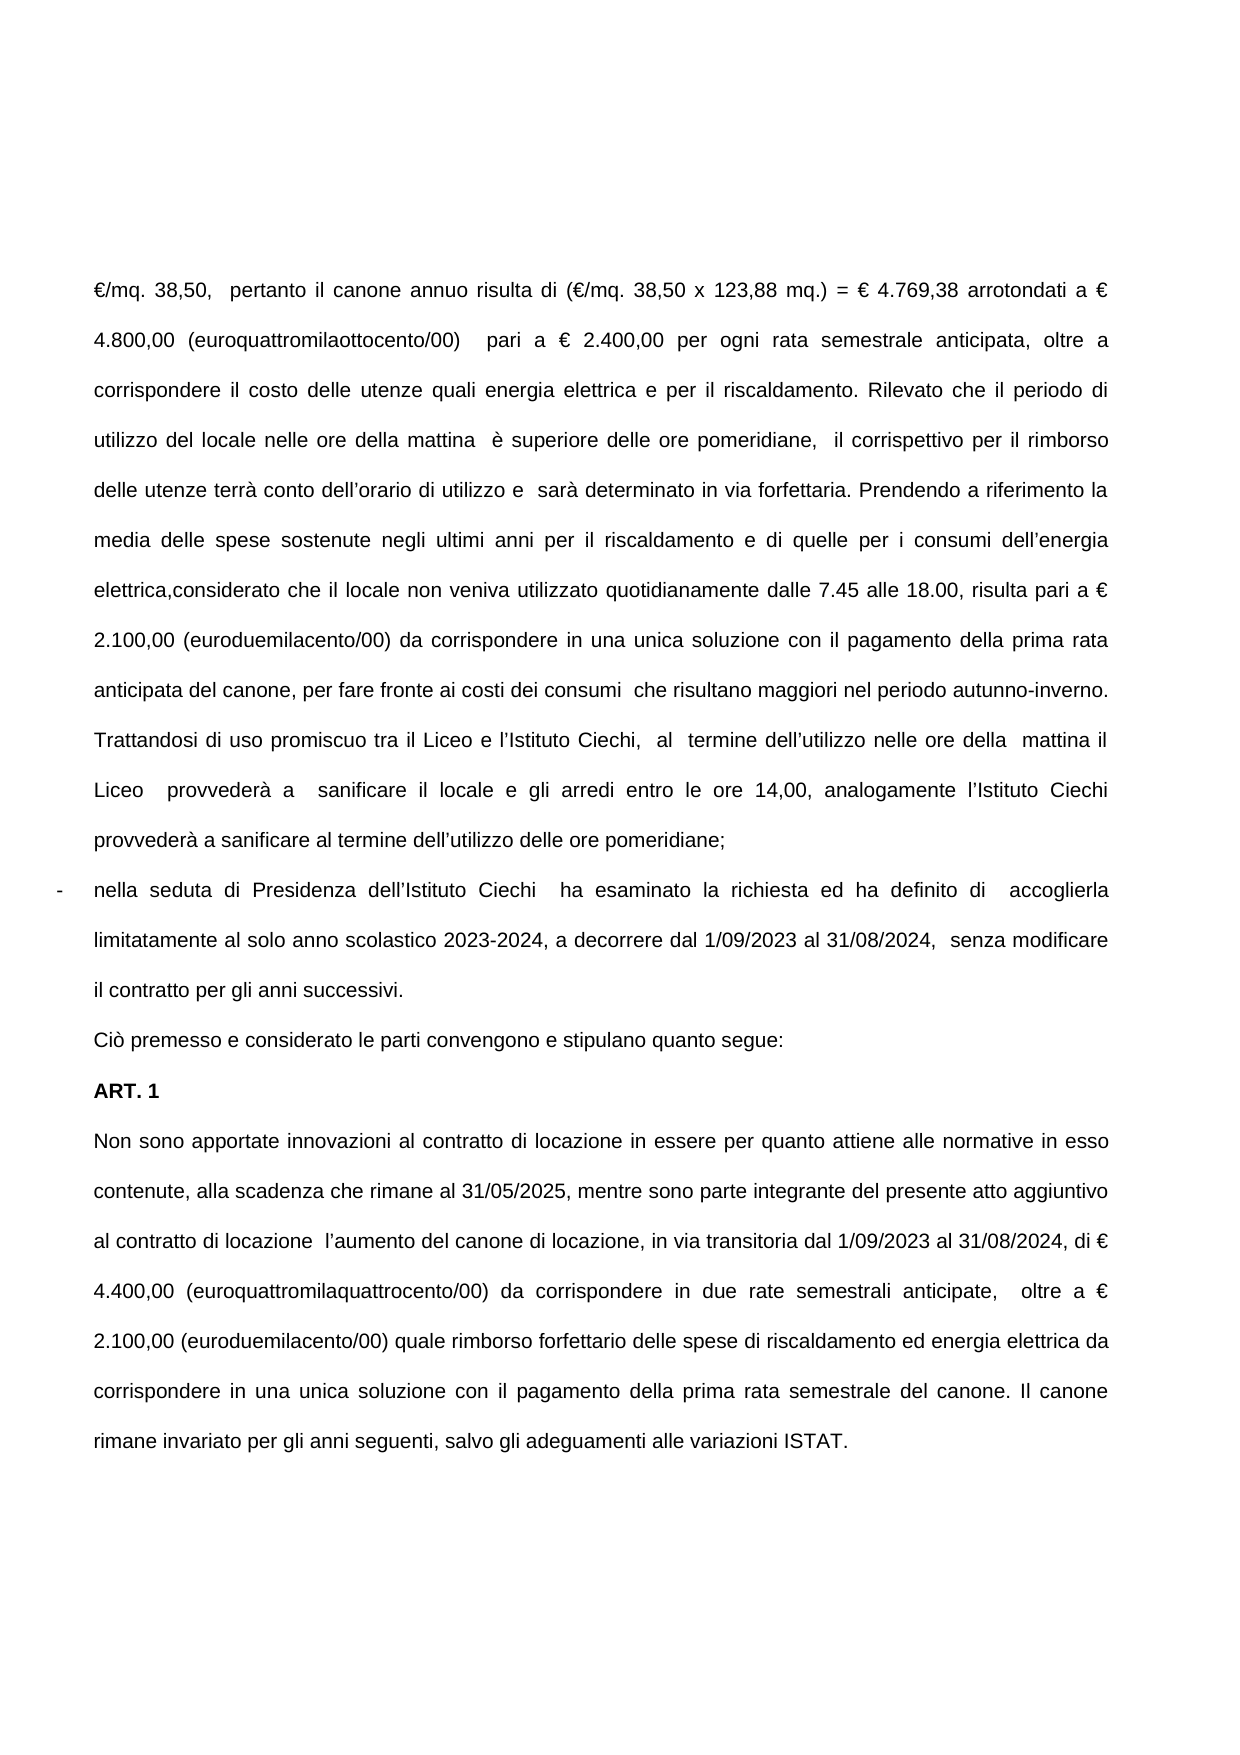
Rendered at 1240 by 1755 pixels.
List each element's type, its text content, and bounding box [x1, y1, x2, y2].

list nella seduta di Presidenza dell’Istituto Ciechi ha esaminato la richiesta ed ha definito di accoglierla limitatamente al solo anno scolastico 2023-2024, a decorrere dal 1/09/2023 al 31/08/2024, senza modificare il contratto per gli anni successivi. [56, 878, 1110, 1002]
text Ciò premesso e considerato le parti convengono e stipulano quanto segue: [93, 1028, 1110, 1052]
subtitle ART. 1 [93, 1078, 1110, 1102]
text Non sono apportate innovazioni al contratto di locazione in essere per quanto attiene alle normative in esso contenute, alla scadenza che rimane al 31/05/2025, mentre sono parte integrante del presente atto aggiuntivo al contratto di locazione l’aumento del canone di locazione, in via transitoria dal 1/09/2023 al 31/08/2024, di € 4.400,00 (euroquattromilaquattrocento/00) da corrispondere in due rate semestrali anticipate, oltre a € 2.100,00 (euroduemilacento/00) quale rimborso forfettario delle spese di riscaldamento ed energia elettrica da corrispondere in una unica soluzione con il pagamento della prima rata semestrale del canone. Il canone rimane invariato per gli anni seguenti, salvo gli adeguamenti alle variazioni ISTAT. [93, 1128, 1110, 1452]
list €/mq. 38,50, pertanto il canone annuo risulta di (€/mq. 38,50 x 123,88 mq.) = € 4.769,38 arrotondati a € 4.800,00 (euroquattromilaottocento/00) pari a € 2.400,00 per ogni rata semestrale anticipata, oltre a corrispondere il costo delle utenze quali energia elettrica e per il riscaldamento. Rilevato che il periodo di utilizzo del locale nelle ore della mattina è superiore delle ore pomeridiane, il corrispettivo per il rimborso delle utenze terrà conto dell’orario di utilizzo e sarà determinato in via forfettaria. Prendendo a riferimento la media delle spese sostenute negli ultimi anni per il riscaldamento e di quelle per i consumi dell’energia elettrica,considerato che il locale non veniva utilizzato quotidianamente dalle 7.45 alle 18.00, risulta pari a € 2.100,00 (euroduemilacento/00) da corrispondere in una unica soluzione con il pagamento della prima rata anticipata del canone, per fare fronte ai costi dei consumi che risultano maggiori nel periodo autunno-inverno. Trattandosi di uso promiscuo tra il Liceo e l’Istituto Ciechi, al termine dell’utilizzo nelle ore della mattina il Liceo provvederà a sanificare il locale e gli arredi entro le ore 14,00, analogamente l’Istituto Ciechi provvederà a sanificare al termine dell’utilizzo delle ore pomeridiane; [56, 278, 1110, 852]
